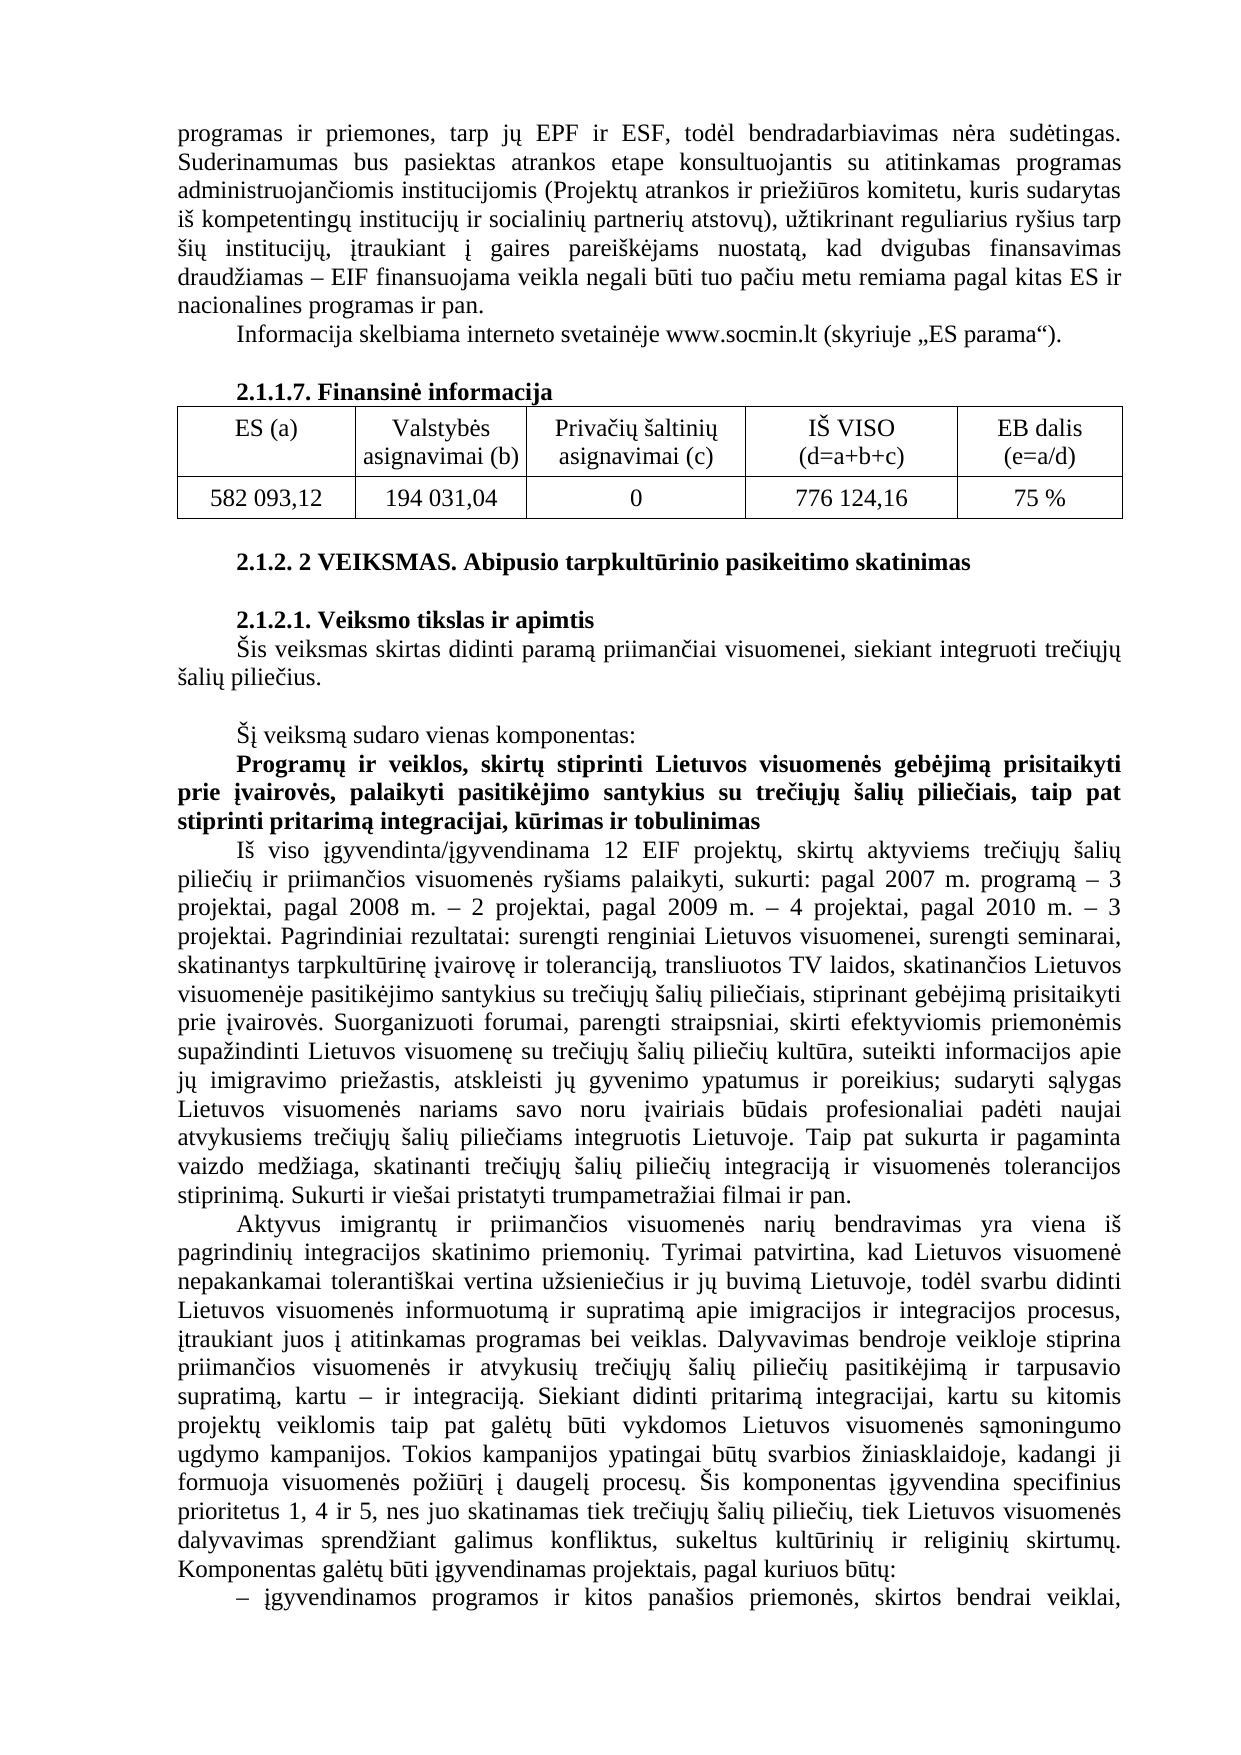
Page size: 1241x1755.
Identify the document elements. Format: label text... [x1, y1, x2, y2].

text Programų ir veiklos, skirtų stiprinti Lietuvos visuomenės gebėjimą prisitaikyti prie įvairovės, palaikyti pasitikėjimo santykius su trečiųjų šalių piliečiais, taip pat stiprinti pritarimą integracijai, kūrimas ir tobulinimas [177, 749, 1122, 835]
text Informacija skelbiama interneto svetainėje www.socmin.lt (skyriuje „ES parama“). [177, 319, 1122, 348]
table_header EB dalis (e=a/d) [958, 407, 1122, 476]
table_header IŠ VISO (d=a+b+c) [746, 407, 957, 476]
table_header Valstybės asignavimai (b) [356, 407, 526, 476]
table_cell 582 093,12 [178, 477, 355, 518]
table_cell 776 124,16 [746, 477, 957, 518]
text 2.1.2. 2 VEIKSMAS. Abipusio tarpkultūrinio pasikeitimo skatinimas [177, 547, 1122, 576]
text Šį veiksmą sudaro vienas komponentas: [177, 720, 1122, 749]
table_header ES (a) [178, 407, 355, 476]
text Iš viso įgyvendinta/įgyvendinama 12 EIF projektų, skirtų aktyviems trečiųjų šalių piliečių ir priimančios visuomenės ryšiams palaikyti, sukurti: pagal 2007 m. programą – 3 projektai, pagal 2008 m. – 2 projektai, pagal 2009 m. – 4 projektai, pagal 2010 m. – 3 projektai. Pagrindiniai rezultatai: surengti renginiai Lietuvos visuomenei, surengti seminarai, skatinantys tarpkultūrinę įvairovę ir toleranciją, transliuotos TV laidos, skatinančios Lietuvos visuomenėje pasitikėjimo santykius su trečiųjų šalių piliečiais, stiprinant gebėjimą prisitaikyti prie įvairovės. Suorganizuoti forumai, parengti straipsniai, skirti efektyviomis priemonėmis supažindinti Lietuvos visuomenę su trečiųjų šalių piliečių kultūra, suteikti informacijos apie jų imigravimo priežastis, atskleisti jų gyvenimo ypatumus ir poreikius; sudaryti sąlygas Lietuvos visuomenės nariams savo noru įvairiais būdais profesionaliai padėti naujai atvykusiems trečiųjų šalių piliečiams integruotis Lietuvoje. Taip pat sukurta ir pagaminta vaizdo medžiaga, skatinanti trečiųjų šalių piliečių integraciją ir visuomenės tolerancijos stiprinimą. Sukurti ir viešai pristatyti trumpametražiai filmai ir pan. [177, 835, 1122, 1209]
table_cell 0 [527, 477, 745, 518]
table_cell 194 031,04 [356, 477, 526, 518]
text 2.1.2.1. Veiksmo tikslas ir apimtis [177, 605, 1122, 634]
table_header Privačių šaltinių asignavimai (c) [527, 407, 745, 476]
text – įgyvendinamos programos ir kitos panašios priemonės, skirtos bendrai veiklai, [177, 1582, 1122, 1611]
text 2.1.1.7. Finansinė informacija [177, 377, 1122, 406]
table_cell 75 % [958, 477, 1122, 518]
text Aktyvus imigrantų ir priimančios visuomenės narių bendravimas yra viena iš pagrindinių integracijos skatinimo priemonių. Tyrimai patvirtina, kad Lietuvos visuomenė nepakankamai tolerantiškai vertina užsieniečius ir jų buvimą Lietuvoje, todėl svarbu didinti Lietuvos visuomenės informuotumą ir supratimą apie imigracijos ir integracijos procesus, įtraukiant juos į atitinkamas programas bei veiklas. Dalyvavimas bendroje veikloje stiprina priimančios visuomenės ir atvykusių trečiųjų šalių piliečių pasitikėjimą ir tarpusavio supratimą, kartu – ir integraciją. Siekiant didinti pritarimą integracijai, kartu su kitomis projektų veiklomis taip pat galėtų būti vykdomos Lietuvos visuomenės sąmoningumo ugdymo kampanijos. Tokios kampanijos ypatingai būtų svarbios žiniasklaidoje, kadangi ji formuoja visuomenės požiūrį į daugelį procesų. Šis komponentas įgyvendina specifinius prioritetus 1, 4 ir 5, nes juo skatinamas tiek trečiųjų šalių piliečių, tiek Lietuvos visuomenės dalyvavimas sprendžiant galimus konfliktus, sukeltus kultūrinių ir religinių skirtumų. Komponentas galėtų būti įgyvendinamas projektais, pagal kuriuos būtų: [177, 1209, 1122, 1582]
text Šis veiksmas skirtas didinti paramą priimančiai visuomenei, siekiant integruoti trečiųjų šalių piliečius. [177, 634, 1122, 691]
text programas ir priemones, tarp jų EPF ir ESF, todėl bendradarbiavimas nėra sudėtingas. Suderinamumas bus pasiektas atrankos etape konsultuojantis su atitinkamas programas administruojančiomis institucijomis (Projektų atrankos ir priežiūros komitetu, kuris sudarytas iš kompetentingų institucijų ir socialinių partnerių atstovų), užtikrinant reguliarius ryšius tarp šių institucijų, įtraukiant į gaires pareiškėjams nuostatą, kad dvigubas finansavimas draudžiamas – EIF finansuojama veikla negali būti tuo pačiu metu remiama pagal kitas ES ir nacionalines programas ir pan. [177, 118, 1122, 319]
